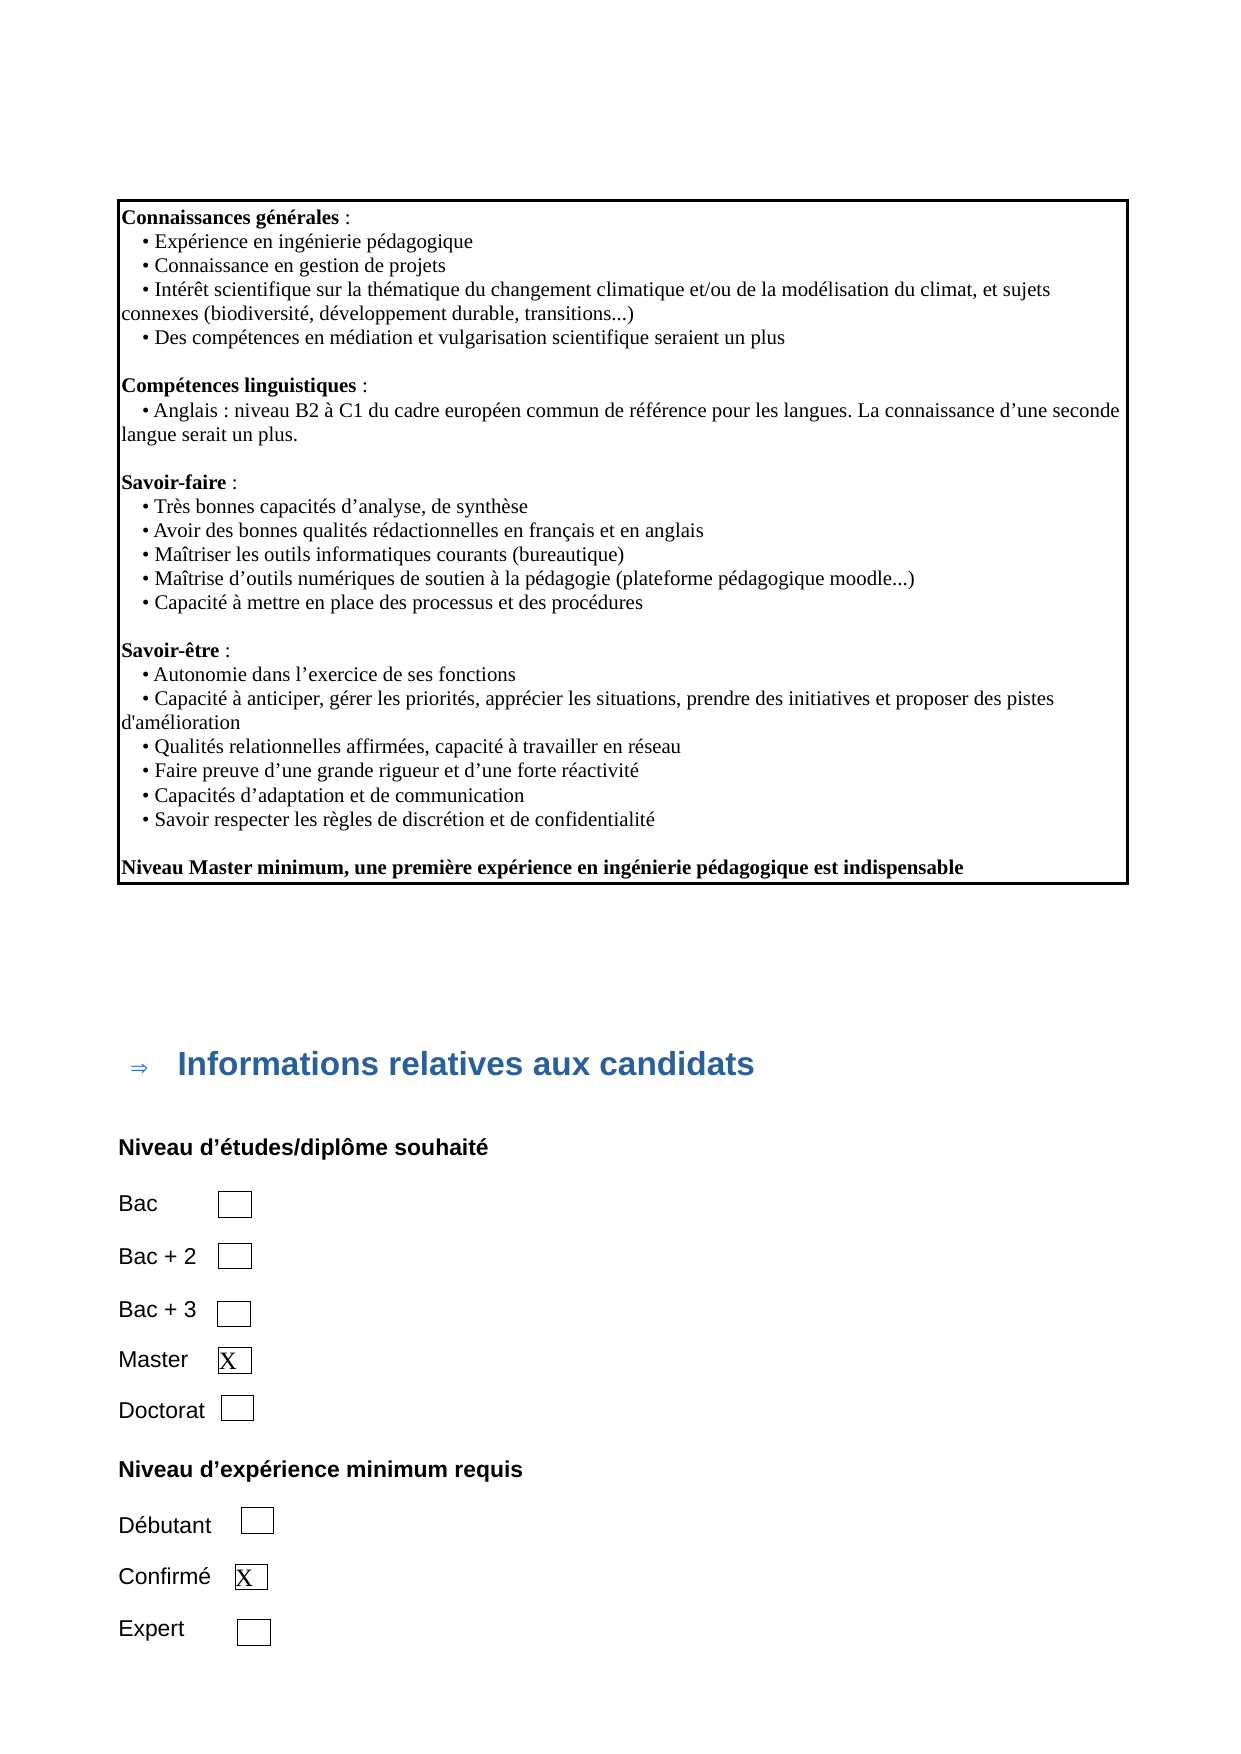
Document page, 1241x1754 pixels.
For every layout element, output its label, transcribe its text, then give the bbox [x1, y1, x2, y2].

text Confirmé [118, 1563, 1127, 1589]
text Doctorat [118, 1397, 1127, 1423]
text Niveau d’études/diplôme souhaité [118, 1134, 1127, 1160]
table_header Connaissances générales : • Expérience en ingénierie pédagogique • Connaissance en gestion de projets • Intérêt scientifique sur la thématique du changement climatique et/ou de la modélisation du climat, et sujets connexes (biodiversité, développement durable, transitions...) • Des compétences en médiation et vulgarisation scientifique seraient un plus Compétences linguistiques : • Anglais : niveau B2 à C1 du cadre européen commun de référence pour les langues. La connaissance d’une seconde langue serait un plus. Savoir-faire : • Très bonnes capacités d’analyse, de synthèse • Avoir des bonnes qualités rédactionnelles en français et en anglais • Maîtriser les outils informatiques courants (bureautique) • Maîtrise d’outils numériques de soutien à la pédagogie (plateforme pédagogique moodle...) • Capacité à mettre en place des processus et des procédures Savoir-être : • Autonomie dans l’exercice de ses fonctions • Capacité à anticiper, gérer les priorités, apprécier les situations, prendre des initiatives et proposer des pistes d'amélioration • Qualités relationnelles affirmées, capacité à travailler en réseau • Faire preuve d’une grande rigueur et d’une forte réactivité • Capacités d’adaptation et de communication • Savoir respecter les règles de discrétion et de confidentialité Niveau Master minimum, une première expérience en ingénierie pédagogique est indispensable [120, 202, 1126, 882]
text [252, 1243, 1127, 1269]
text Bac [118, 1190, 1127, 1217]
text [219, 1244, 251, 1268]
text Débutant [118, 1512, 1127, 1539]
text Bac + 2 [118, 1243, 218, 1269]
list Informations relatives aux candidats [130, 1044, 1127, 1082]
text Expert [118, 1615, 1127, 1642]
text Bac + 3 [118, 1296, 1127, 1322]
text Master [118, 1346, 1127, 1373]
text Niveau d’expérience minimum requis [118, 1456, 1127, 1482]
